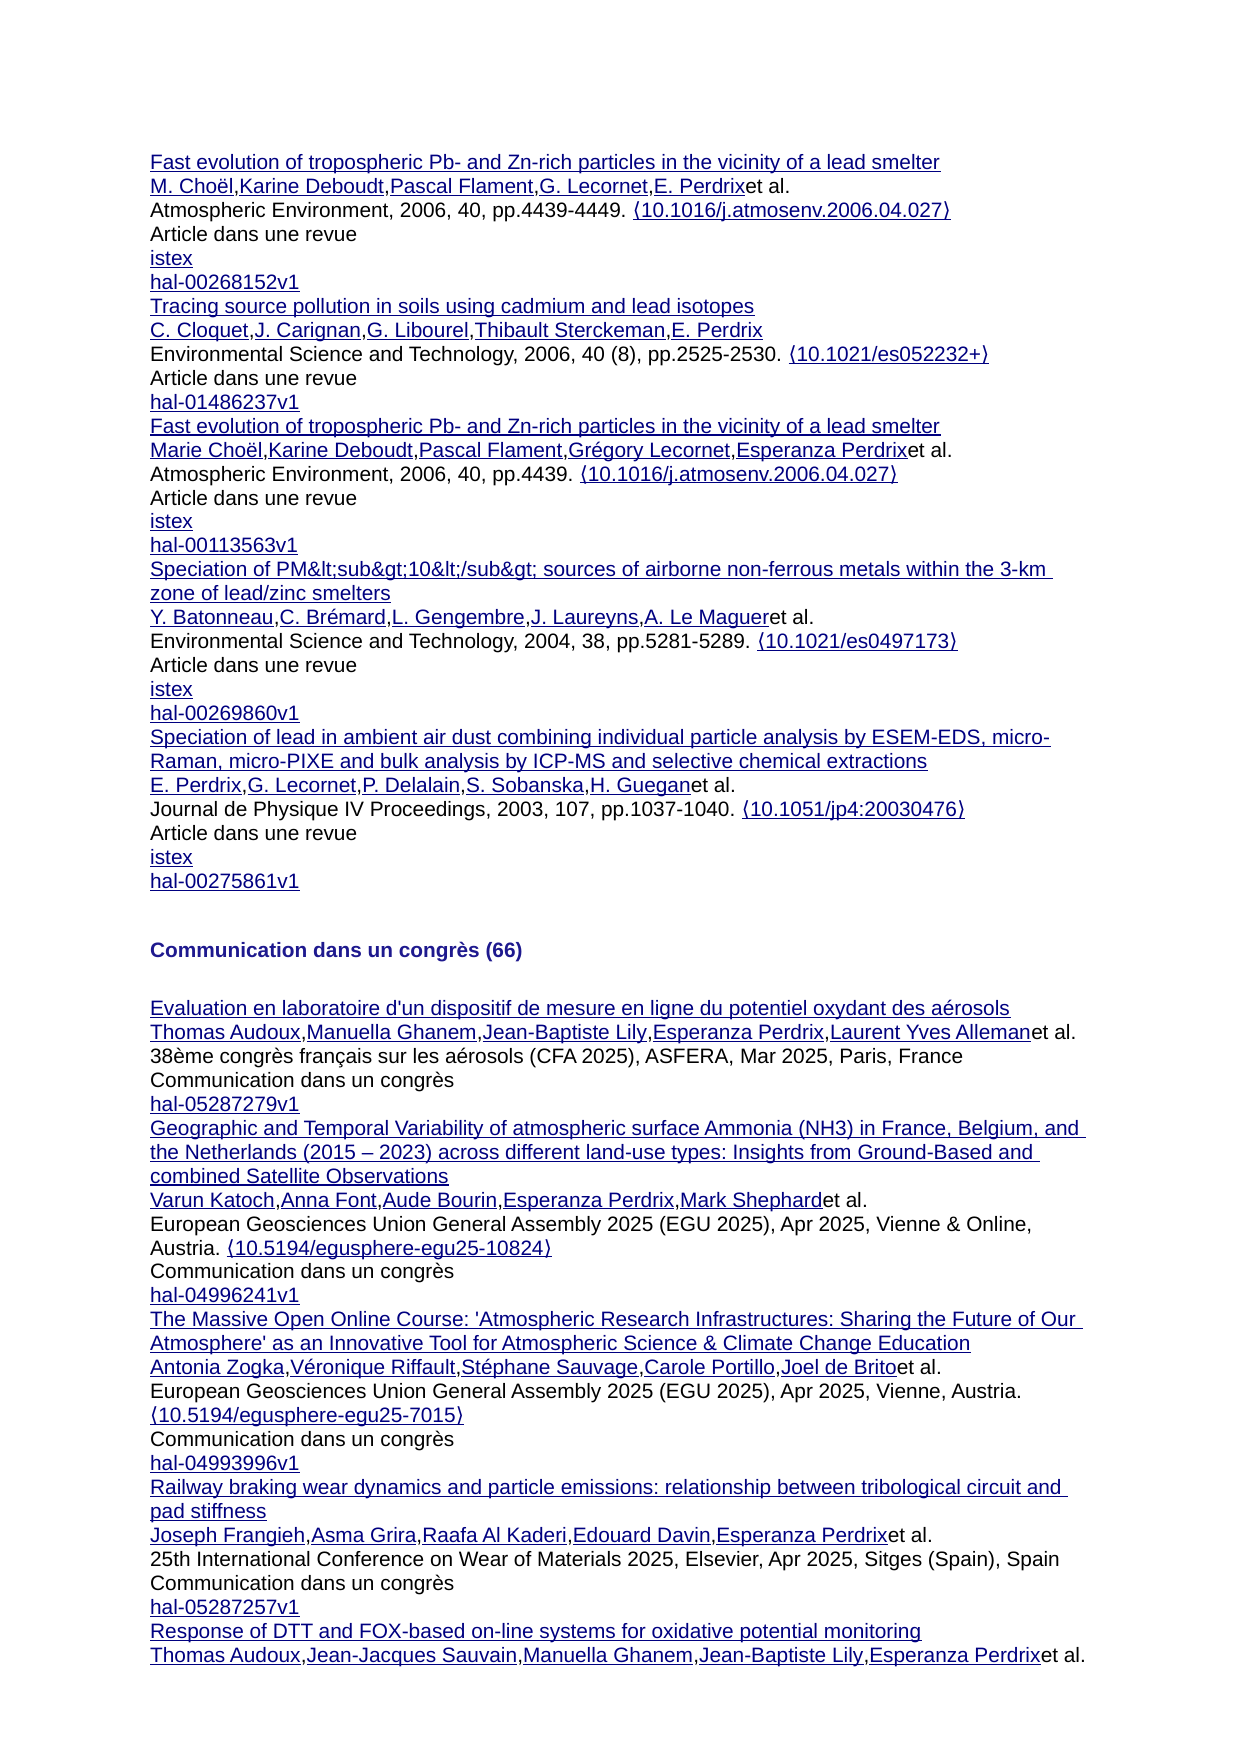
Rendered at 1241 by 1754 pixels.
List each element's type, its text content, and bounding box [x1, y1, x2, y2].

table_cell Speciation of lead in ambient air dust combining individual particle analysis by ESEM-EDS, micro-Raman, micro-PIXE and bulk analysis by ICP-MS and selective chemical extractions E. Perdrix,G. Lecornet,P. Delalain,S. Sobanska,H. Gueganet al. Journal de Physique IV Proceedings, 2003, 107, pp.1037-1040. ⟨10.1051/jp4:20030476⟩ Article dans une revue istex hal-00275861v1 [150, 725, 1090, 893]
table_header Evaluation en laboratoire d'un dispositif de mesure en ligne du potentiel oxydant des aérosols Thomas Audoux,Manuella Ghanem,Jean-Baptiste Lily,Esperanza Perdrix,Laurent Yves Allemanet al. 38ème congrès français sur les aérosols (CFA 2025), ASFERA, Mar 2025, Paris, France Communication dans un congrès hal-05287279v1 [150, 996, 1090, 1116]
table_cell Response of DTT and FOX-based on-line systems for oxidative potential monitoring Thomas Audoux,Jean-Jacques Sauvain,Manuella Ghanem,Jean-Baptiste Lily,Esperanza Perdrixet al. [150, 1619, 1090, 1667]
table_cell Fast evolution of tropospheric Pb- and Zn-rich particles in the vicinity of a lead smelter Marie Choël,Karine Deboudt,Pascal Flament,Grégory Lecornet,Esperanza Perdrixet al. Atmospheric Environment, 2006, 40, pp.4439. ⟨10.1016/j.atmosenv.2006.04.027⟩ Article dans une revue istex hal-00113563v1 [150, 414, 1090, 557]
table_cell Geographic and Temporal Variability of atmospheric surface Ammonia (NH3) in France, Belgium, and the Netherlands (2015 – 2023) across different land-use types: Insights from Ground-Based and combined Satellite Observations Varun Katoch,Anna Font,Aude Bourin,Esperanza Perdrix,Mark Shephardet al. European Geosciences Union General Assembly 2025 (EGU 2025), Apr 2025, Vienne & Online, Austria. ⟨10.5194/egusphere-egu25-10824⟩ Communication dans un congrès hal-04996241v1 [150, 1116, 1090, 1307]
table_cell The Massive Open Online Course: 'Atmospheric Research Infrastructures: Sharing the Future of Our Atmosphere' as an Innovative Tool for Atmospheric Science & Climate Change Education Antonia Zogka,Véronique Riffault,Stéphane Sauvage,Carole Portillo,Joel de Britoet al. European Geosciences Union General Assembly 2025 (EGU 2025), Apr 2025, Vienne, Austria. ⟨10.5194/egusphere-egu25-7015⟩ Communication dans un congrès hal-04993996v1 [150, 1307, 1090, 1475]
table_cell Tracing source pollution in soils using cadmium and lead isotopes C. Cloquet,J. Carignan,G. Libourel,Thibault Sterckeman,E. Perdrix Environmental Science and Technology, 2006, 40 (8), pp.2525-2530. ⟨10.1021/es052232+⟩ Article dans une revue hal-01486237v1 [150, 294, 1090, 413]
table_cell Speciation of PM&lt;sub&gt;10&lt;/sub&gt; sources of airborne non-ferrous metals within the 3-km zone of lead/zinc smelters Y. Batonneau,C. Brémard,L. Gengembre,J. Laureyns,A. Le Magueret al. Environmental Science and Technology, 2004, 38, pp.5281-5289. ⟨10.1021/es0497173⟩ Article dans une revue istex hal-00269860v1 [150, 557, 1090, 725]
table_cell Fast evolution of tropospheric Pb- and Zn-rich particles in the vicinity of a lead smelter M. Choël,Karine Deboudt,Pascal Flament,G. Lecornet,E. Perdrixet al. Atmospheric Environment, 2006, 40, pp.4439-4449. ⟨10.1016/j.atmosenv.2006.04.027⟩ Article dans une revue istex hal-00268152v1 [150, 150, 1090, 294]
subtitle Communication dans un congrès (66) [150, 937, 1090, 961]
table_cell Railway braking wear dynamics and particle emissions: relationship between tribological circuit and pad stiffness Joseph Frangieh,Asma Grira,Raafa Al Kaderi,Edouard Davin,Esperanza Perdrixet al. 25th International Conference on Wear of Materials 2025, Elsevier, Apr 2025, Sitges (Spain), Spain Communication dans un congrès hal-05287257v1 [150, 1475, 1090, 1619]
